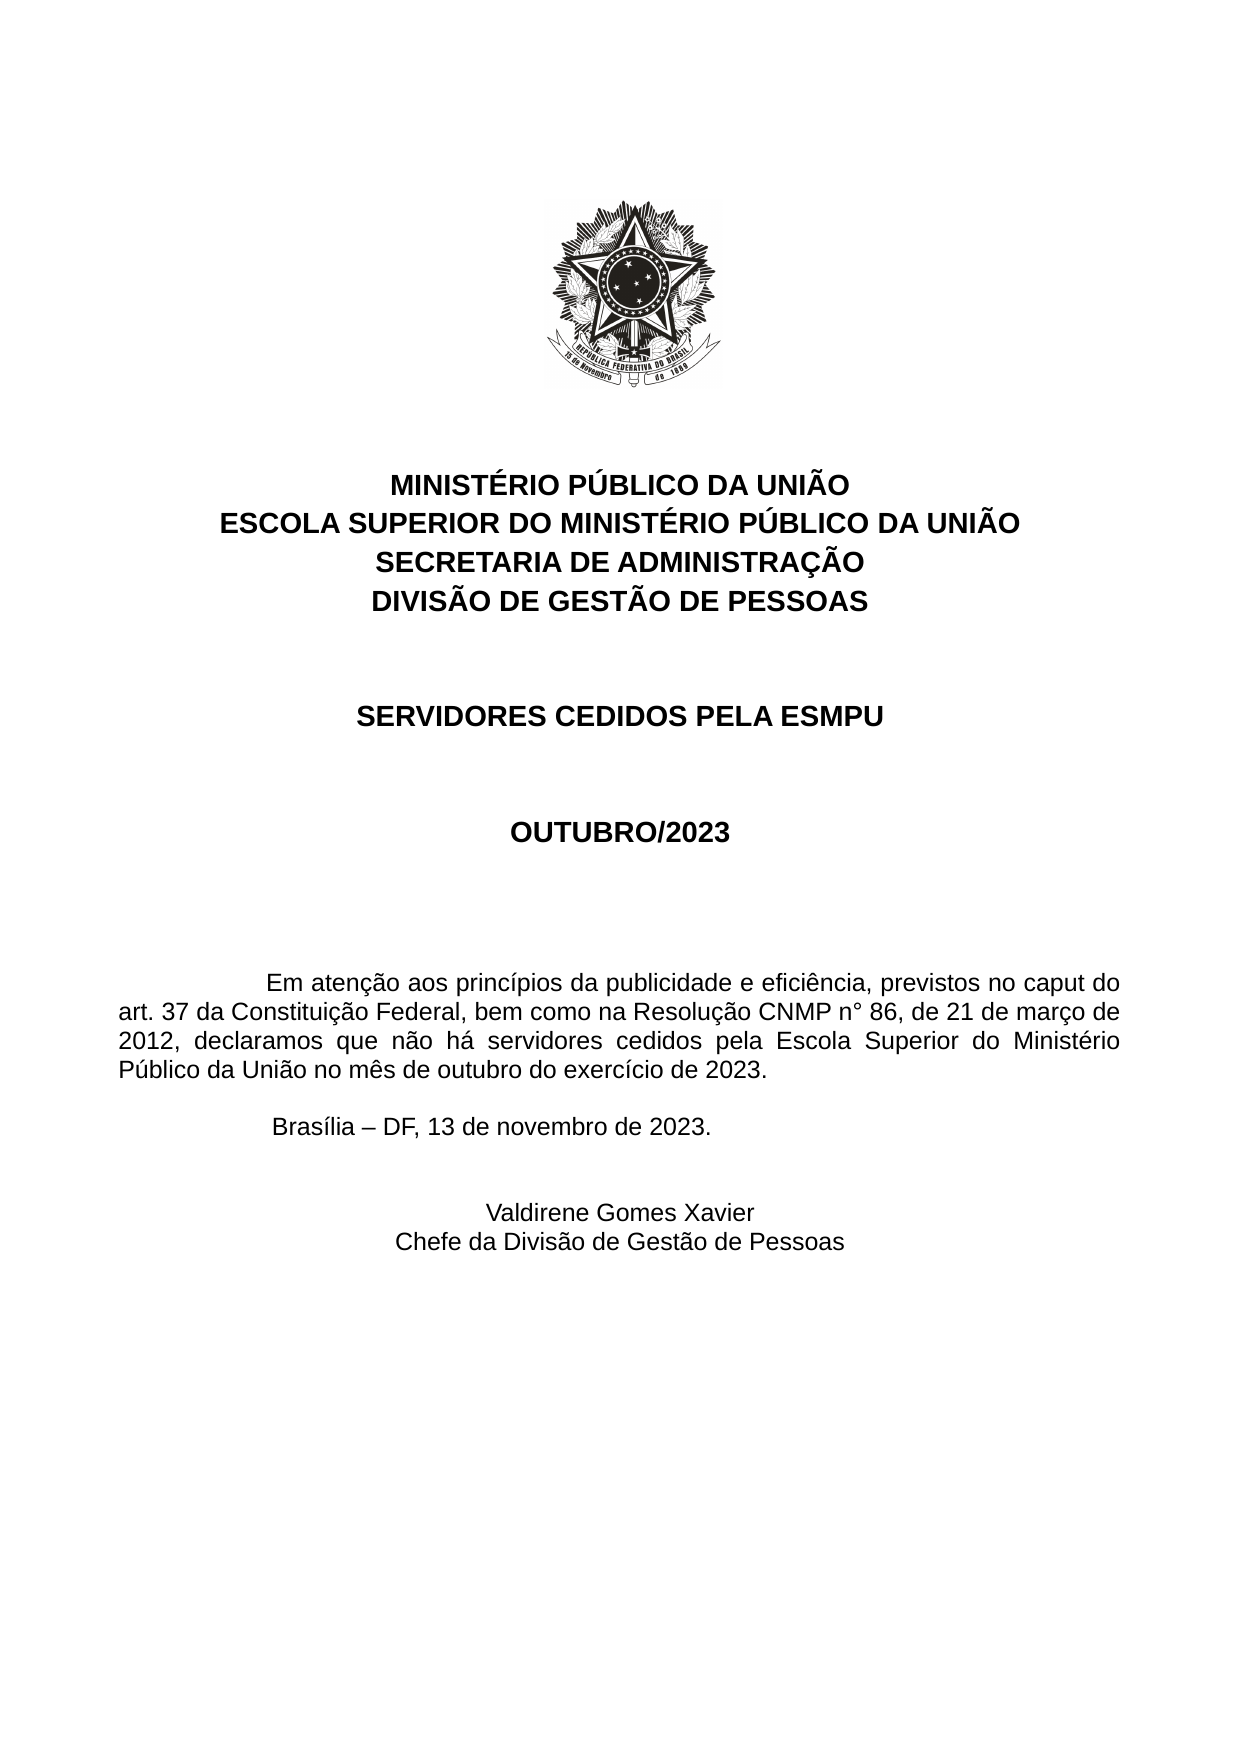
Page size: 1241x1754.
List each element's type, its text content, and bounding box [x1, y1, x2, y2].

picture [543, 199, 723, 389]
text ESCOLA SUPERIOR DO MINISTÉRIO PÚBLICO DA UNIÃO [118, 506, 1122, 540]
text DIVISÃO DE GESTÃO DE PESSOAS [118, 583, 1122, 617]
text SERVIDORES CEDIDOS PELA ESMPU [118, 699, 1122, 733]
text Chefe da Divisão de Gestão de Pessoas [118, 1227, 1122, 1256]
text MINISTÉRIO PÚBLICO DA UNIÃO [118, 468, 1122, 501]
text Valdirene Gomes Xavier [118, 1198, 1122, 1227]
text Brasília – DF, 13 de novembro de 2023. [118, 1112, 1122, 1141]
text Em atenção aos princípios da publicidade e eficiência, previstos no caput do art. 37 da Constituição Federal, bem como na Resolução CNMP n° 86, de 21 de março de 2012, declaramos que não há servidores cedidos pela Escola Superior do Ministério Público da União no mês de outubro do exercício de 2023. [118, 968, 1122, 1083]
text OUTUBRO/2023 [118, 815, 1122, 848]
text SECRETARIA DE ADMINISTRAÇÃO [118, 545, 1122, 578]
